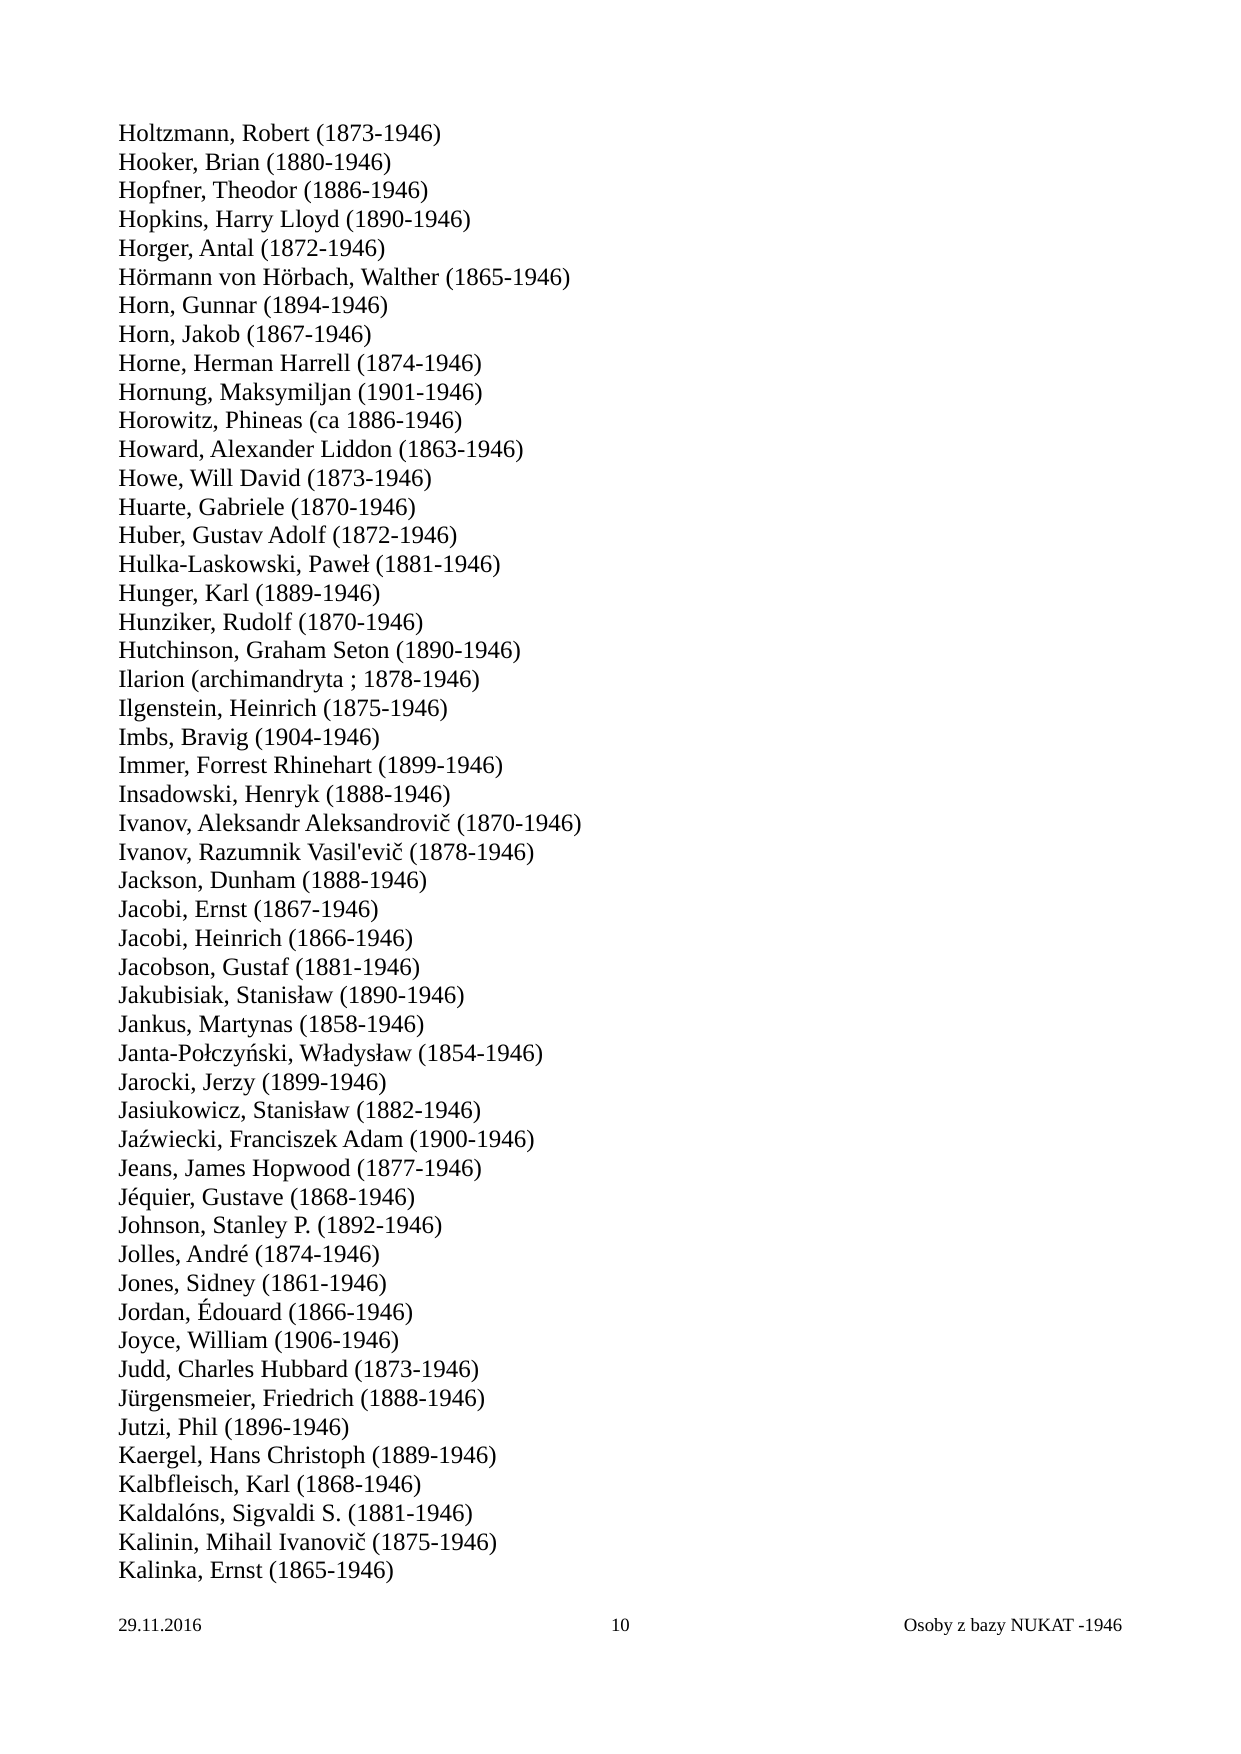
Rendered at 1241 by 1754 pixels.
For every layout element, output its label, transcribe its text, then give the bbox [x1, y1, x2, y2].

text Insadowski, Henryk (1888-1946) [118, 779, 1122, 808]
text Jürgensmeier, Friedrich (1888-1946) [118, 1383, 1122, 1412]
text Kalinin, Mihail Ivanovič (1875-1946) [118, 1527, 1122, 1556]
text Johnson, Stanley P. (1892-1946) [118, 1211, 1122, 1239]
text Jaźwiecki, Franciszek Adam (1900-1946) [118, 1124, 1122, 1153]
text Horn, Jakob (1867-1946) [118, 319, 1122, 348]
text Jacobi, Ernst (1867-1946) [118, 894, 1122, 923]
text Hulka-Laskowski, Paweł (1881-1946) [118, 549, 1122, 578]
text Imbs, Bravig (1904-1946) [118, 722, 1122, 751]
text Hutchinson, Graham Seton (1890-1946) [118, 636, 1122, 664]
text Hörmann von Hörbach, Walther (1865-1946) [118, 262, 1122, 291]
text Jéquier, Gustave (1868-1946) [118, 1182, 1122, 1211]
text Jackson, Dunham (1888-1946) [118, 866, 1122, 894]
text Ilgenstein, Heinrich (1875-1946) [118, 693, 1122, 722]
text Judd, Charles Hubbard (1873-1946) [118, 1354, 1122, 1383]
text Kalbfleisch, Karl (1868-1946) [118, 1469, 1122, 1498]
text Ivanov, Aleksandr Aleksandrovič (1870-1946) [118, 808, 1122, 837]
text Horger, Antal (1872-1946) [118, 233, 1122, 262]
text Jarocki, Jerzy (1899-1946) [118, 1067, 1122, 1096]
text Huber, Gustav Adolf (1872-1946) [118, 521, 1122, 549]
text Howe, Will David (1873-1946) [118, 463, 1122, 492]
text Jolles, André (1874-1946) [118, 1239, 1122, 1268]
text Jeans, James Hopwood (1877-1946) [118, 1153, 1122, 1182]
text Huarte, Gabriele (1870-1946) [118, 492, 1122, 521]
text Hopkins, Harry Lloyd (1890-1946) [118, 204, 1122, 233]
text Hooker, Brian (1880-1946) [118, 147, 1122, 176]
text Jones, Sidney (1861-1946) [118, 1268, 1122, 1297]
text Jacobi, Heinrich (1866-1946) [118, 923, 1122, 952]
text Horne, Herman Harrell (1874-1946) [118, 348, 1122, 377]
text Kaergel, Hans Christoph (1889-1946) [118, 1441, 1122, 1469]
text Hunger, Karl (1889-1946) [118, 578, 1122, 607]
text Jutzi, Phil (1896-1946) [118, 1412, 1122, 1441]
text Kalinka, Ernst (1865-1946) [118, 1556, 1122, 1584]
text Jasiukowicz, Stanisław (1882-1946) [118, 1096, 1122, 1124]
text Jacobson, Gustaf (1881-1946) [118, 952, 1122, 981]
text Hornung, Maksymiljan (1901-1946) [118, 377, 1122, 406]
text Janta-Połczyński, Władysław (1854-1946) [118, 1038, 1122, 1067]
text Hunziker, Rudolf (1870-1946) [118, 607, 1122, 636]
text Ivanov, Razumnik Vasil'evič (1878-1946) [118, 837, 1122, 866]
text Jordan, Édouard (1866-1946) [118, 1297, 1122, 1326]
text Howard, Alexander Liddon (1863-1946) [118, 434, 1122, 463]
text Jankus, Martynas (1858-1946) [118, 1009, 1122, 1038]
text Jakubisiak, Stanisław (1890-1946) [118, 981, 1122, 1009]
text Kaldalóns, Sigvaldi S. (1881-1946) [118, 1498, 1122, 1527]
text Immer, Forrest Rhinehart (1899-1946) [118, 751, 1122, 779]
text Ilarion (archimandryta ; 1878-1946) [118, 664, 1122, 693]
text Horn, Gunnar (1894-1946) [118, 291, 1122, 319]
text Hopfner, Theodor (1886-1946) [118, 176, 1122, 204]
text Holtzmann, Robert (1873-1946) [118, 118, 1122, 147]
text Joyce, William (1906-1946) [118, 1326, 1122, 1354]
text Horowitz, Phineas (ca 1886-1946) [118, 406, 1122, 434]
